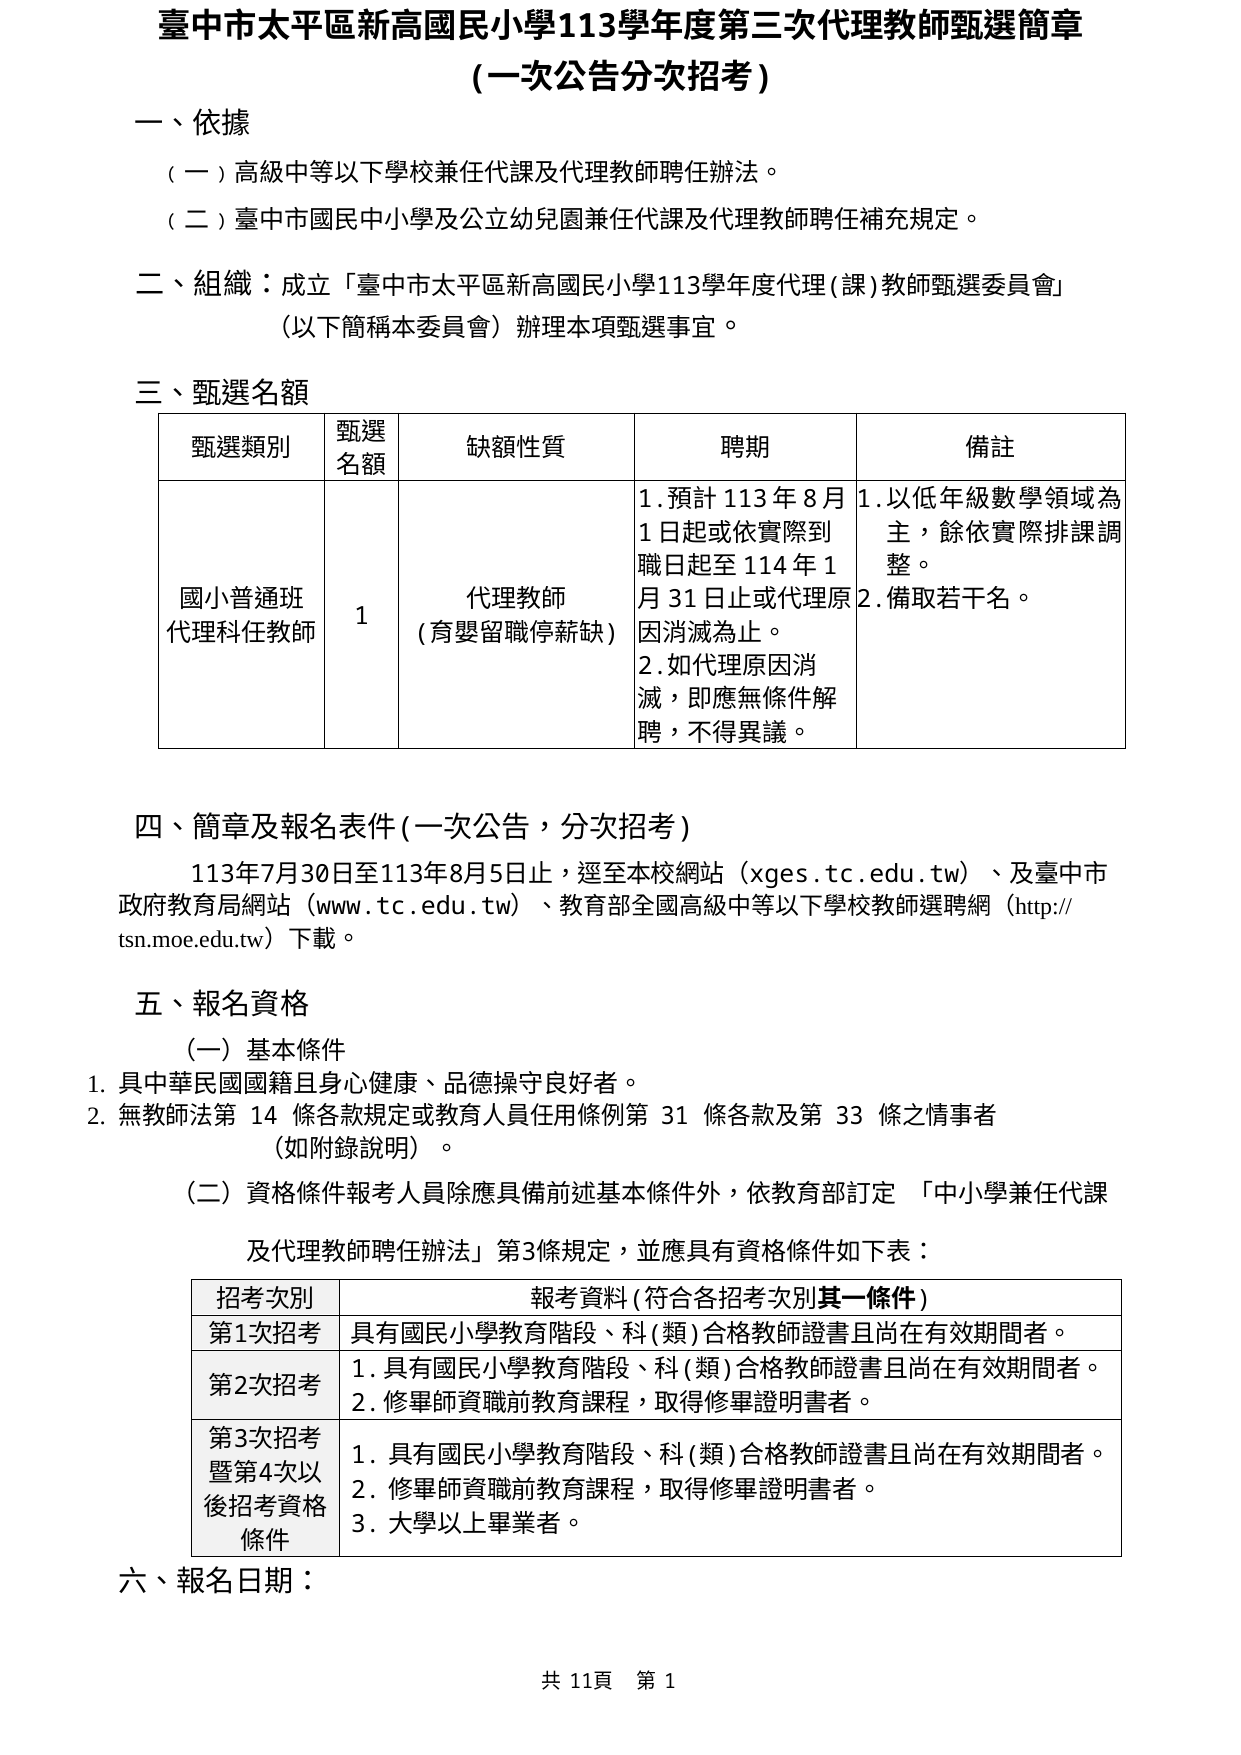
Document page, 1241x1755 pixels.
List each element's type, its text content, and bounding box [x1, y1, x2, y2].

table_header 缺額性質 [399, 414, 634, 480]
table_cell 具有國民小學教育階段、科(類)合格教師證書且尚在有效期間者。 修畢師資職前教育課程，取得修畢證明書者。 [340, 1351, 1121, 1419]
table_header 招考次別 [192, 1280, 339, 1314]
table_header 聘期 [635, 414, 856, 480]
text （如附錄說明）。 [259, 1131, 1122, 1163]
text 及代理教師聘任辦法」第3條規定，並應具有資格條件如下表： [171, 1234, 1122, 1267]
table_cell 第1次招考 [192, 1316, 339, 1349]
table_cell 以低年級數學領域為主，餘依實際排課調整。 備取若干名。 [857, 481, 1125, 748]
text （一）基本條件 [171, 1033, 1122, 1066]
table_cell 具有國民小學教育階段、科(類)合格教師證書且尚在有效期間者。 修畢師資職前教育課程，取得修畢證明書者。 大學以上畢業者。 [340, 1420, 1121, 1556]
text 一、依據 [134, 99, 1122, 141]
table_header 報考資料(符合各招考次別其一條件) [340, 1280, 1121, 1314]
text ﹙二﹚臺中市國民中小學及公立幼兒園兼任代課及代理教師聘任補充規定。 [159, 199, 1122, 236]
text 臺中市太平區新高國民小學113學年度第三次代理教師甄選簡章 [118, 0, 1122, 47]
table_cell 第3次招考暨第4次以後招考資格條件 [192, 1420, 339, 1556]
text 六、報名日期： [118, 1561, 1122, 1599]
table_header 備註 [857, 414, 1125, 480]
table_header 甄選名額 [325, 414, 398, 480]
text 三、甄選名額 [134, 370, 1122, 412]
table_cell 代理教師 (育嬰留職停薪缺) [399, 481, 634, 748]
text （二）資格條件報考人員除應具備前述基本條件外，依教育部訂定 「中小學兼任代課 [171, 1176, 1122, 1209]
table_cell 第2次招考 [192, 1351, 339, 1419]
table_cell 1 [325, 481, 398, 748]
list 無教師法第 14 條各款規定或教育人員任用條例第 31 條各款及第 33 條之情事者 [87, 1098, 1122, 1131]
text 四、簡章及報名表件(一次公告，分次招考) [134, 810, 1122, 844]
table_cell 國小普通班 代理科任教師 [159, 481, 324, 748]
text 二、組織：成立「臺中市太平區新高國民小學113學年度代理(課)教師甄選委員會」（以下簡稱本委員會）辦理本項甄選事宜。 [135, 261, 1122, 345]
text ﹙一﹚高級中等以下學校兼任代課及代理教師聘任辦法。 [159, 152, 1122, 188]
list 具中華民國國籍且身心健康、品德操守良好者。 [87, 1066, 1122, 1098]
table_cell 具有國民小學教育階段、科(類)合格教師證書且尚在有效期間者。 [340, 1316, 1121, 1349]
text (一次公告分次招考) [118, 47, 1122, 99]
table_header 甄選類別 [159, 414, 324, 480]
text 113年7月30日至113年8月5日止，逕至本校網站（xges.tc.edu.tw）、及臺中市政府教育局網站（www.tc.edu.tw）、教育部全國高級中等以下學校教師選聘網（http://tsn.moe.edu.tw）下載。 [118, 856, 1122, 954]
text 五、報名資格 [134, 989, 1122, 1021]
table_cell 1.預計113年8月1日起或依實際到職日起至114年1月31日止或代理原因消滅為止。 2.如代理原因消滅，即應無條件解聘，不得異議。 [635, 481, 856, 748]
